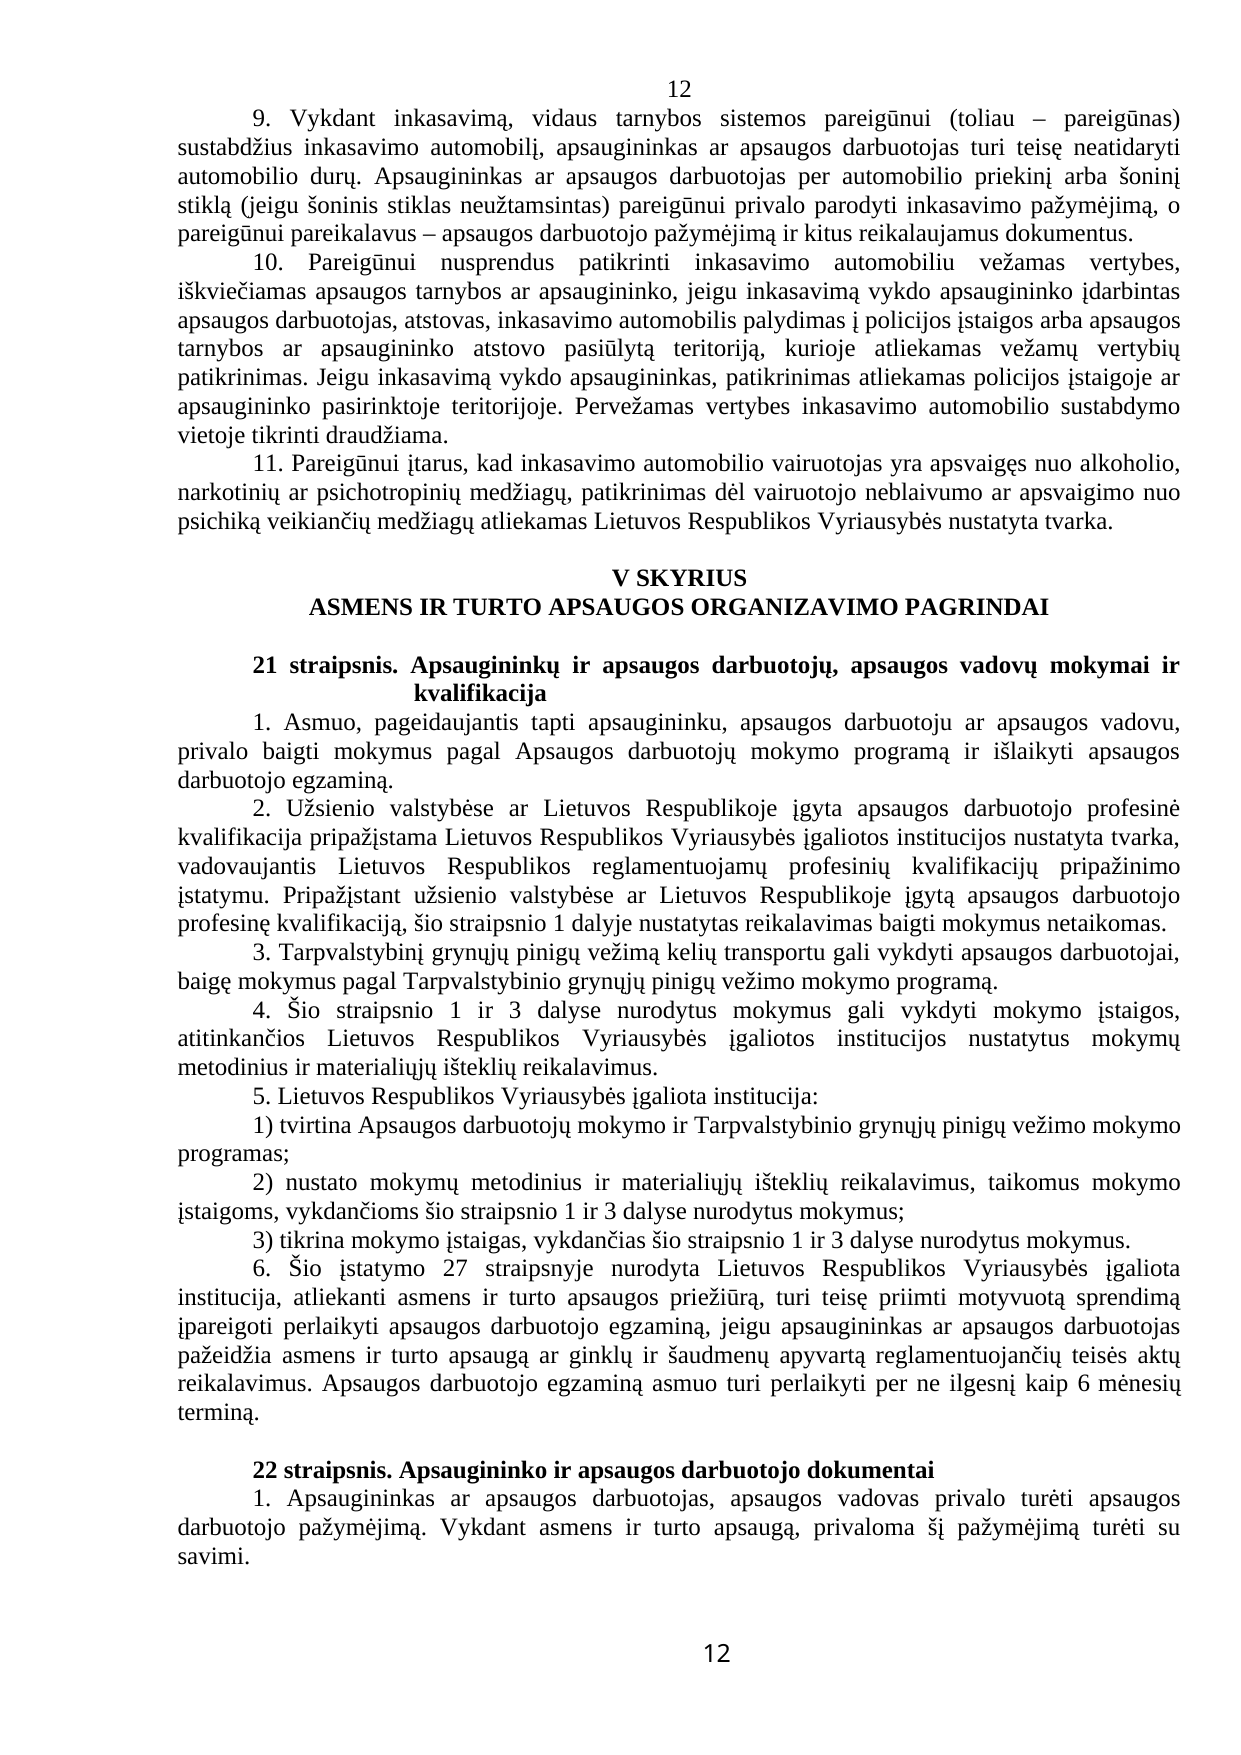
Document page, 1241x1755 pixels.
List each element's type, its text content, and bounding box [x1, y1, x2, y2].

text ASMENS IR TURTO APSAUGOS ORGANIZAVIMO PAGRINDAI [177, 592, 1181, 621]
text 22 straipsnis. Apsaugininko ir apsaugos darbuotojo dokumentai [177, 1455, 1181, 1483]
text 10. Pareigūnui nusprendus patikrinti inkasavimo automobiliu vežamas vertybes, iškviečiamas apsaugos tarnybos ar apsaugininko, jeigu inkasavimą vykdo apsaugininko įdarbintas apsaugos darbuotojas, atstovas, inkasavimo automobilis palydimas į policijos įstaigos arba apsaugos tarnybos ar apsaugininko atstovo pasiūlytą teritoriją, kurioje atliekamas vežamų vertybių patikrinimas. Jeigu inkasavimą vykdo apsaugininkas, patikrinimas atliekamas policijos įstaigoje ar apsaugininko pasirinktoje teritorijoje. Pervežamas vertybes inkasavimo automobilio sustabdymo vietoje tikrinti draudžiama. [177, 247, 1181, 448]
text 1. Asmuo, pageidaujantis tapti apsaugininku, apsaugos darbuotoju ar apsaugos vadovu, privalo baigti mokymus pagal Apsaugos darbuotojų mokymo programą ir išlaikyti apsaugos darbuotojo egzaminą. [177, 707, 1181, 793]
text V SKYRIUS [177, 563, 1181, 592]
text 6. Šio įstatymo 27 straipsnyje nurodyta Lietuvos Respublikos Vyriausybės įgaliota institucija, atliekanti asmens ir turto apsaugos priežiūrą, turi teisę priimti motyvuotą sprendimą įpareigoti perlaikyti apsaugos darbuotojo egzaminą, jeigu apsaugininkas ar apsaugos darbuotojas pažeidžia asmens ir turto apsaugą ar ginklų ir šaudmenų apyvartą reglamentuojančių teisės aktų reikalavimus. Apsaugos darbuotojo egzaminą asmuo turi perlaikyti per ne ilgesnį kaip 6 mėnesių terminą. [177, 1253, 1181, 1426]
text 2. Užsienio valstybėse ar Lietuvos Respublikoje įgyta apsaugos darbuotojo profesinė kvalifikacija pripažįstama Lietuvos Respublikos Vyriausybės įgaliotos institucijos nustatyta tvarka, vadovaujantis Lietuvos Respublikos reglamentuojamų profesinių kvalifikacijų pripažinimo įstatymu. Pripažįstant užsienio valstybėse ar Lietuvos Respublikoje įgytą apsaugos darbuotojo profesinę kvalifikaciją, šio straipsnio 1 dalyje nustatytas reikalavimas baigti mokymus netaikomas. [177, 793, 1181, 937]
text 3. Tarpvalstybinį grynųjų pinigų vežimą kelių transportu gali vykdyti apsaugos darbuotojai, baigę mokymus pagal Tarpvalstybinio grynųjų pinigų vežimo mokymo programą. [177, 937, 1181, 995]
text 11. Pareigūnui įtarus, kad inkasavimo automobilio vairuotojas yra apsvaigęs nuo alkoholio, narkotinių ar psichotropinių medžiagų, patikrinimas dėl vairuotojo neblaivumo ar apsvaigimo nuo psichiką veikiančių medžiagų atliekamas Lietuvos Respublikos Vyriausybės nustatyta tvarka. [177, 448, 1181, 535]
text 2) nustato mokymų metodinius ir materialiųjų išteklių reikalavimus, taikomus mokymo įstaigoms, vykdančioms šio straipsnio 1 ir 3 dalyse nurodytus mokymus; [177, 1167, 1181, 1225]
text 21 straipsnis. Apsaugininkų ir apsaugos darbuotojų, apsaugos vadovų mokymai ir kvalifikacija [252, 650, 1181, 707]
text 1) tvirtina Apsaugos darbuotojų mokymo ir Tarpvalstybinio grynųjų pinigų vežimo mokymo programas; [177, 1110, 1181, 1167]
text 5. Lietuvos Respublikos Vyriausybės įgaliota institucija: [177, 1081, 1181, 1110]
text 9. Vykdant inkasavimą, vidaus tarnybos sistemos pareigūnui (toliau – pareigūnas) sustabdžius inkasavimo automobilį, apsaugininkas ar apsaugos darbuotojas turi teisę neatidaryti automobilio durų. Apsaugininkas ar apsaugos darbuotojas per automobilio priekinį arba šoninį stiklą (jeigu šoninis stiklas neužtamsintas) pareigūnui privalo parodyti inkasavimo pažymėjimą, o pareigūnui pareikalavus – apsaugos darbuotojo pažymėjimą ir kitus reikalaujamus dokumentus. [177, 103, 1181, 247]
text 3) tikrina mokymo įstaigas, vykdančias šio straipsnio 1 ir 3 dalyse nurodytus mokymus. [177, 1225, 1181, 1253]
text 4. Šio straipsnio 1 ir 3 dalyse nurodytus mokymus gali vykdyti mokymo įstaigos, atitinkančios Lietuvos Respublikos Vyriausybės įgaliotos institucijos nustatytus mokymų metodinius ir materialiųjų išteklių reikalavimus. [177, 995, 1181, 1081]
text 1. Apsaugininkas ar apsaugos darbuotojas, apsaugos vadovas privalo turėti apsaugos darbuotojo pažymėjimą. Vykdant asmens ir turto apsaugą, privaloma šį pažymėjimą turėti su savimi. [177, 1483, 1181, 1570]
